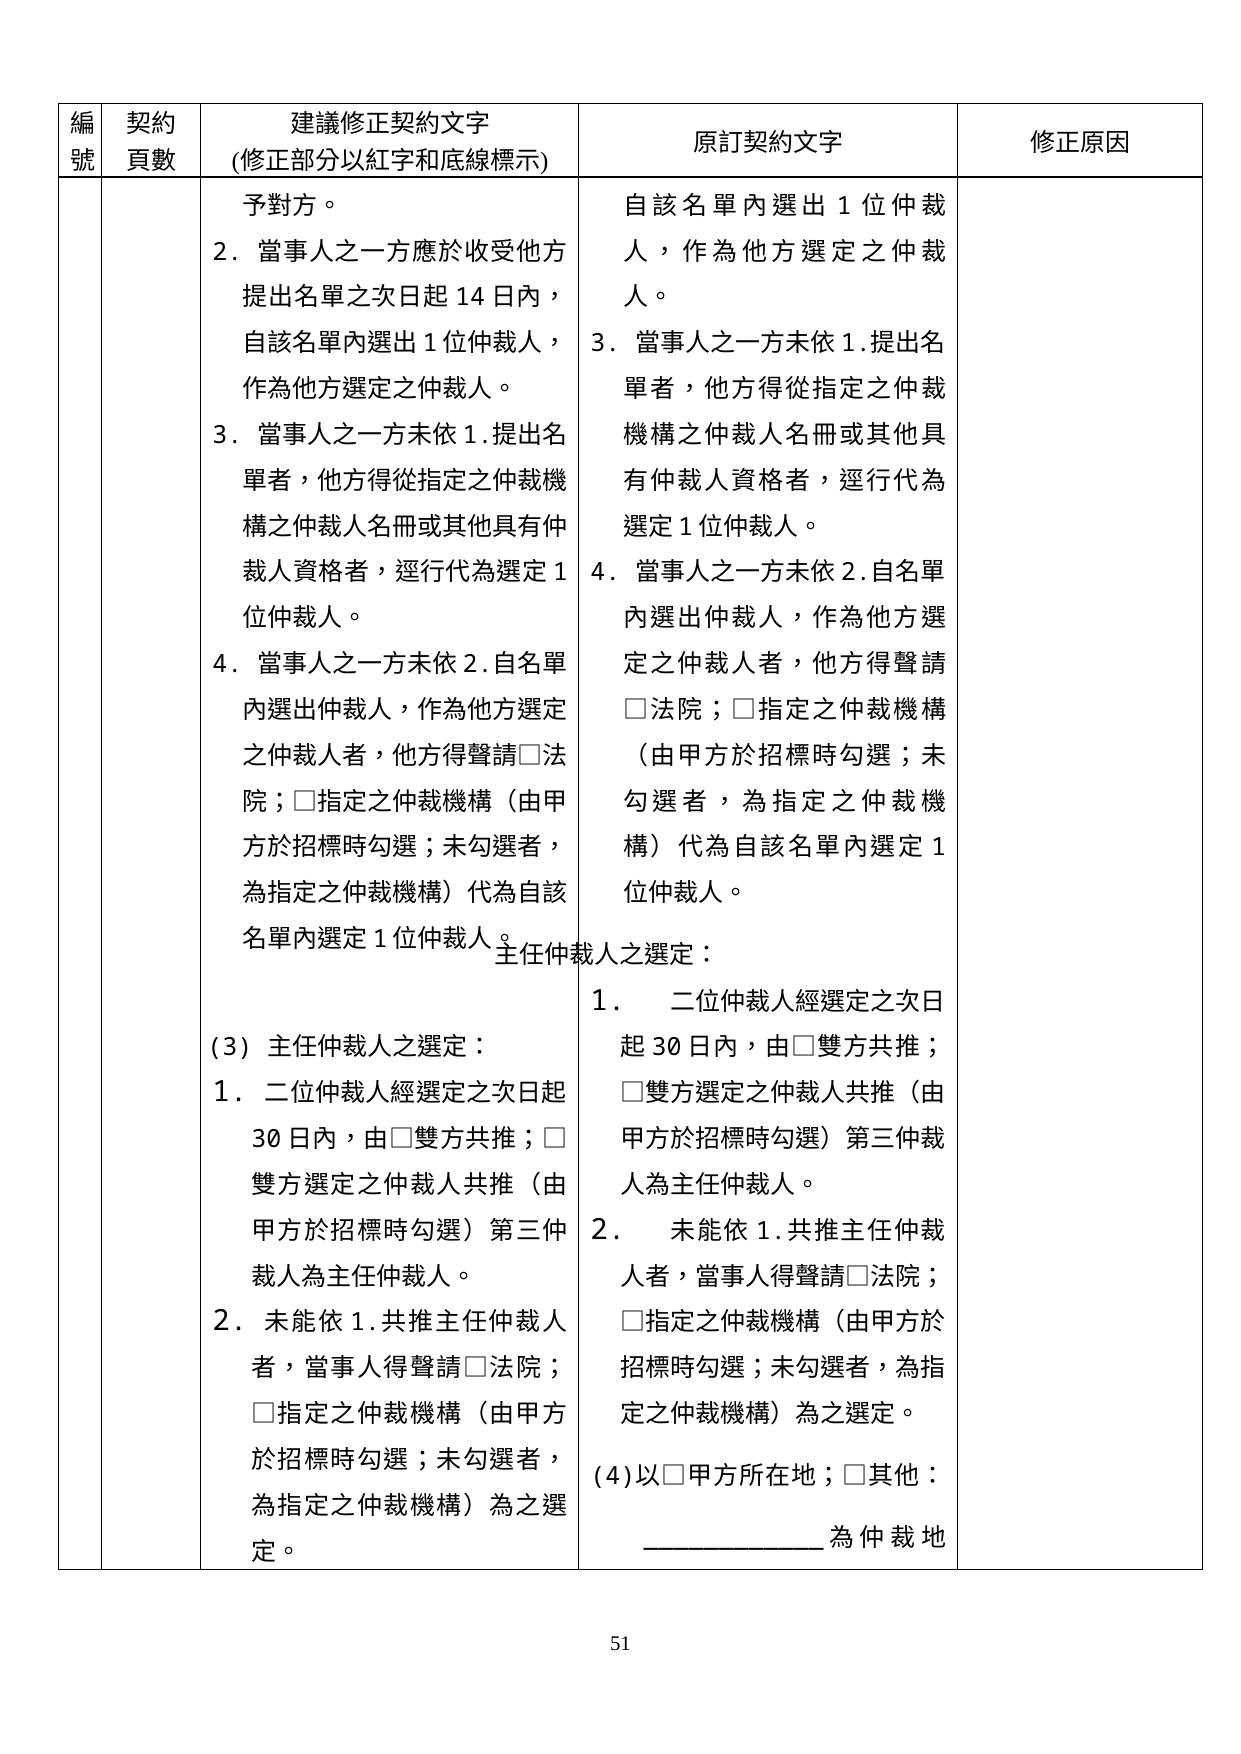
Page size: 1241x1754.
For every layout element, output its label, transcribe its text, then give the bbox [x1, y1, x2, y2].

table_header 編號 [59, 104, 101, 176]
table_cell 第十九條 爭議處理 一、甲方與乙方因履約而生爭議者，應依法令及契約規定，考量公共利益及公平合理，本誠信和諧，盡力協調解決之。其未能達成協議者，得以下列方式處理之： 依採購法第85條之1規定向採購申訴審議委員會申請調解。 經契約雙方同意並訂立仲裁協議書後，依本契約約定及仲裁法規定提付仲裁。 依採購法第102條規定提出異議、申訴。 提起民事訴訟。 依其他法律申(聲)請調解。 甲方成立爭議處理小組協調爭議。 二、依前款第2目提付仲裁者，約定如下： 由甲方於招標文件及契約預先載明仲裁機構。其未載明者，由契約雙方協議擇定仲裁機構。如未能獲致協議，由甲方指定仲裁機構。上開仲裁機構，除契約雙方另有協議外，應為合法設立之國內仲裁機構。 仲裁人之選定： 當事人雙方應於一方收受他方提付仲裁之通知之次日起14日內，各自從指定之仲裁機構之仲裁人名冊或其他具有仲裁人資格者，分別提出10位以上(含本數)之名單，交予對方。 當事人之一方應於收受他方提出名單之次日起14日內，自該名單內選出1位仲裁人，作為他方選定之仲裁人。 當事人之一方未依1.提出名單者，他方得從指定之仲裁機構之仲裁人名冊或其他具有仲裁人資格者，逕行代為選定1位仲裁人。 當事人之一方未依2.自名單內選出仲裁人，作為他方選定之仲裁人者，他方得聲請□法院；□指定之仲裁機構（由甲方於招標時勾選；未勾選者，為指定之仲裁機構）代為自該名單內選定1位仲裁人。 主任仲裁人之選定： 二位仲裁人經選定之次日起30日內，由□雙方共推；□雙方選定之仲裁人共推（由甲方於招標時勾選）第三仲裁人為主任仲裁人。 未能依1.共推主任仲裁人者，當事人得聲請□法院；□指定之仲裁機構（由甲方於招標時勾選；未勾選者，為指定之仲裁機構）為之選定。 以□甲方所在地；□其他：____________為仲裁地（由甲方於招標時載明；未載明者，為甲方所在地）。 除契約雙方另有協議外，仲裁程序應公開之，仲裁判斷書雙方均得公開，並同意仲裁機構公開於其網站。 仲裁程序應使用□國語及中文正體字；□其他語文：___________。(由甲方於招標時載明；未載明者，為國語及中文正體字) 甲方□同意；□不同意（由甲方於招標時勾選；未勾選者，為不同意）仲裁庭適用衡平原則為判斷。 仲裁判斷書應記載事實及理由。 三、依第1款第6目成立爭議處理小組者，機制如下： 爭議處理小組得為常設性，於契約無待解決事項後解散。 爭議處理小組由甲方首長或其指定之甲方內部人員擔任召集委員，另由甲方聘（派）2位以上之公正人士擔任委員（包括甲方人員及外聘人士），共3人以上（應為奇數）組成。乙方得推薦公正人士作為甲方聘任委員之參考。 二位委員經選定之次日起10日內，由雙方或雙方選定之委員自前目1.名單中共推1人作為召集委員。 未能依1.共推召集委員者，為無法合意成立爭議處理小組。 當事人之一方得就爭議事項，以書面通知爭議處理小組召集委員，請求小組協調及作成決議，並將繕本送達他方。該書面通知應包括爭議標的、爭議事實及參考資料、建議解決方案。他方應於收受通知之次日起14日內提出書面回應及建議解決方案，並將繕本送達他方。 爭議處理小組會議： 召集委員應於收受協調請求之次日起30日內召開會議，並擔任主席。委員應親自出席會議，獨立、公正處理爭議，並保守秘密。 會議應通知當事人到場陳述意見，並得視需要邀請專家、學者、機關主（會）計及政風單位或其他必要人員列席，會議之過程應作成書面紀錄。 小組應於收受協調請求之次日起90日內作成合理之決議，並以書面通知雙方。 爭議處理小組委員應迴避之事由，參照採購申訴審議委員會組織準則第13條規定。委員因迴避或其他事由出缺者，依第2目辦理。 爭議處理小組就爭議所為之決議，除任一方於收受決議後14日內以書面向他方表示異議外，視為雙方同意該決議，而有契約之效力。惟涉及改變契約內容者，雙方應先辦理契約變更。如有爭議，得再循爭議處理程序辦理。 爭議事項經一方請求協調，爭議處理小組未能依第4目或當事人協議之期限召開會議或作成決議，或任一方於收受決議後14日內以書面表示異議者，協調不成立，雙方得依第1款所定其他方式辦理。 爭議處理小組運作所需經費，除雙方另有協議外，由甲方負擔。 本款所定期限及其他必要事項，得由雙方另行協議。 四、依採購法規定受理調解或申訴之機關名稱：_____________________；地址：_______________；電話： 。 五、履約爭議發生後，履約事項之處理原則如下： 與爭議無關或不受影響之部分應繼續履約。但經甲方同意無須履約者不在此限。 乙方因爭議而暫停履約，其經爭議處理結果被認定無理由者，不得就暫停履約之部分要求延長履約期限或免除契約責任。 六、本契約以中華民國法律為準據法，並以甲方所在地之地方法院為第一審管轄法院。 [201, 178, 578, 1569]
table_cell [958, 178, 1202, 1569]
table_header 修正原因 [958, 104, 1202, 176]
table_header 原訂契約文字 [579, 104, 957, 176]
table_header 建議修正契約文字 (修正部分以紅字和底線標示) [201, 104, 578, 176]
table_cell [59, 178, 101, 1569]
table_cell 第十九條 爭議處理 一、甲方與乙方因履約而生爭議者，應依法令及契約規定，考量公共利益及公平合理，本誠信和諧，盡力協調解決之。其未能達成協議者，得以下列方式處理之： 依採購法第85條之1規定向採購申訴審議委員會申請調解。 經契約雙方同意並訂立仲裁協議書後，依本契約約定及仲裁法規定提付仲裁。 提起民事訴訟。 依其他法律申(聲)請調解。 契約雙方合意成立爭議處理小組協調爭議。 依契約或雙方合意之其他方式處理。 二、依前款第2目提付仲裁者，約定如下： 由甲方於招標文件及契約預先載明仲裁機構。其未載明者，由契約雙方協議擇定仲裁機構。如未能獲致協議，由甲方指定仲裁機構。上開仲裁機構，除契約雙方另有協議外，應為合法設立之國內仲裁機構。 仲裁人之選定： 當事人雙方應於一方收受他方提付仲裁之通知之次日起14日內，各自從指定之仲裁機構之仲裁人名冊或其他具有仲裁人資格者，分別提出10位以上(含本數)之名單，交予對方。 當事人之一方應於收受他方提出名單之次日起14日內，自該名單內選出1位仲裁人，作為他方選定之仲裁人。 當事人之一方未依1.提出名單者，他方得從指定之仲裁機構之仲裁人名冊或其他具有仲裁人資格者，逕行代為選定1位仲裁人。 當事人之一方未依2.自名單內選出仲裁人，作為他方選定之仲裁人者，他方得聲請□法院；□指定之仲裁機構（由甲方於招標時勾選；未勾選者，為指定之仲裁機構）代為自該名單內選定1位仲裁人。 主任仲裁人之選定： 二位仲裁人經選定之次日起30日內，由□雙方共推；□雙方選定之仲裁人共推（由甲方於招標時勾選）第三仲裁人為主任仲裁人。 未能依1.共推主任仲裁人者，當事人得聲請□法院；□指定之仲裁機構（由甲方於招標時勾選；未勾選者，為指定之仲裁機構）為之選定。 以□甲方所在地；□其他：____________為仲裁地（由甲方於招標時載明；未載明者，為甲方所在地）。 除契約雙方另有協議外，仲裁程序應公開之，仲裁判斷書雙方均得公開，並同意仲裁機構公開於其網站。 仲裁程序應使用□國語及中文正體字；□其他語文：___________。(由甲方於招標時載明；未載明者，為國語及中文正體字) 甲方□同意；□不同意（由甲方於招標時勾選；未勾選者，為不同意）仲裁庭適用衡平原則為判斷。 仲裁判斷書應記載事實及理由。 三、依第1款第5目成立爭議處理小組者，約定如下： 爭議處理小組於爭議發生時成立，得為常設性，或於爭議作成決議後解散。 爭議處理小組委員之選定： 當事人雙方應於協議成立爭議處理小組之次日起10日內，各自提出5位以上(含本數)之名單，交予對方。 當事人之一方應於收受他方提出名單之次日起10日內，自該名單內選出1位作為委員。 當事人之一方未依1.提出名單者，為無法合意成立爭議處理小組。 當事人之一方未能依2.自名單內選出委員，且他方不願變更名單者，為無法合意成立爭議處理小組。 爭議處理小組召集委員之選定： 二位委員經選定之次日起10日內，由雙方或雙方選定之委員自前目1.名單中共推1人作為召集委員。 未能依1.共推召集委員者，為無法合意成立爭議處理小組。 當事人之一方得就爭議事項，以書面通知爭議處理小組召集委員，請求小組協調及作成決議，並將繕本送達他方。該書面通知應包括爭議標的、爭議事實及參考資料、建議解決方案。他方應於收受通知之次日起14日內提出書面回應及建議解決方案，並將繕本送達他方。 爭議處理小組會議： 召集委員應於收受協調請求之次日起30日內召開會議，並擔任主席。委員應親自出席會議，獨立、公正處理爭議，並保守秘密。 會議應通知當事人到場陳述意見，並得視需要邀請專家、學者或其他必要人員列席，會議之過程應作成書面紀錄。 小組應於收受協調請求之次日起90日內作成合理之決議，並以書面通知雙方。 爭議處理小組委員應迴避之事由，參照採購申訴審議委員會組織準則第13條規定。委員因迴避或其他事由出缺者，依第2目、第3目辦理。 爭議處理小組就爭議所為之決議，除任一方於收受決議後14日內以書面向召集委員及他方表示異議外，視為協調成立，有契約之拘束力。惟涉及改變契約內容者，雙方應先辦理契約變更。如有爭議，得再循爭議處理程序辦理。 爭議事項經一方請求協調，爭議處理小組未能依第5目或當事人協議之期限召開會議或作成決議，或任一方於收受決議後14日內以書面表示異議者，協調不成立，雙方得依第1款所定其他方式辦理。 爭議處理小組運作所需經費，由契約雙方平均負擔。 本款所定期限及其他必要事項，得由雙方另行協議。 四、依採購法規定受理調解或申訴之機關名稱：_____________________；地址： ； 電話： 。 五、履約爭議發生後，履約事項之處理原則如下： 與爭議無關或不受影響之部分應繼續履約。但經甲方同意無須履約者不在此限。 乙方因爭議而暫停履約，其經爭議處理結果被認定無理由者，不得就暫停履約之部分要求延長履約期限或免除契約責任。 六、本契約以中華民國法律為準據法，並以甲方所在地之地方法院為第一審管轄法院。 [579, 178, 957, 1569]
table_header 契約 頁數 [102, 104, 200, 176]
table_cell 49-51 [102, 178, 200, 1569]
